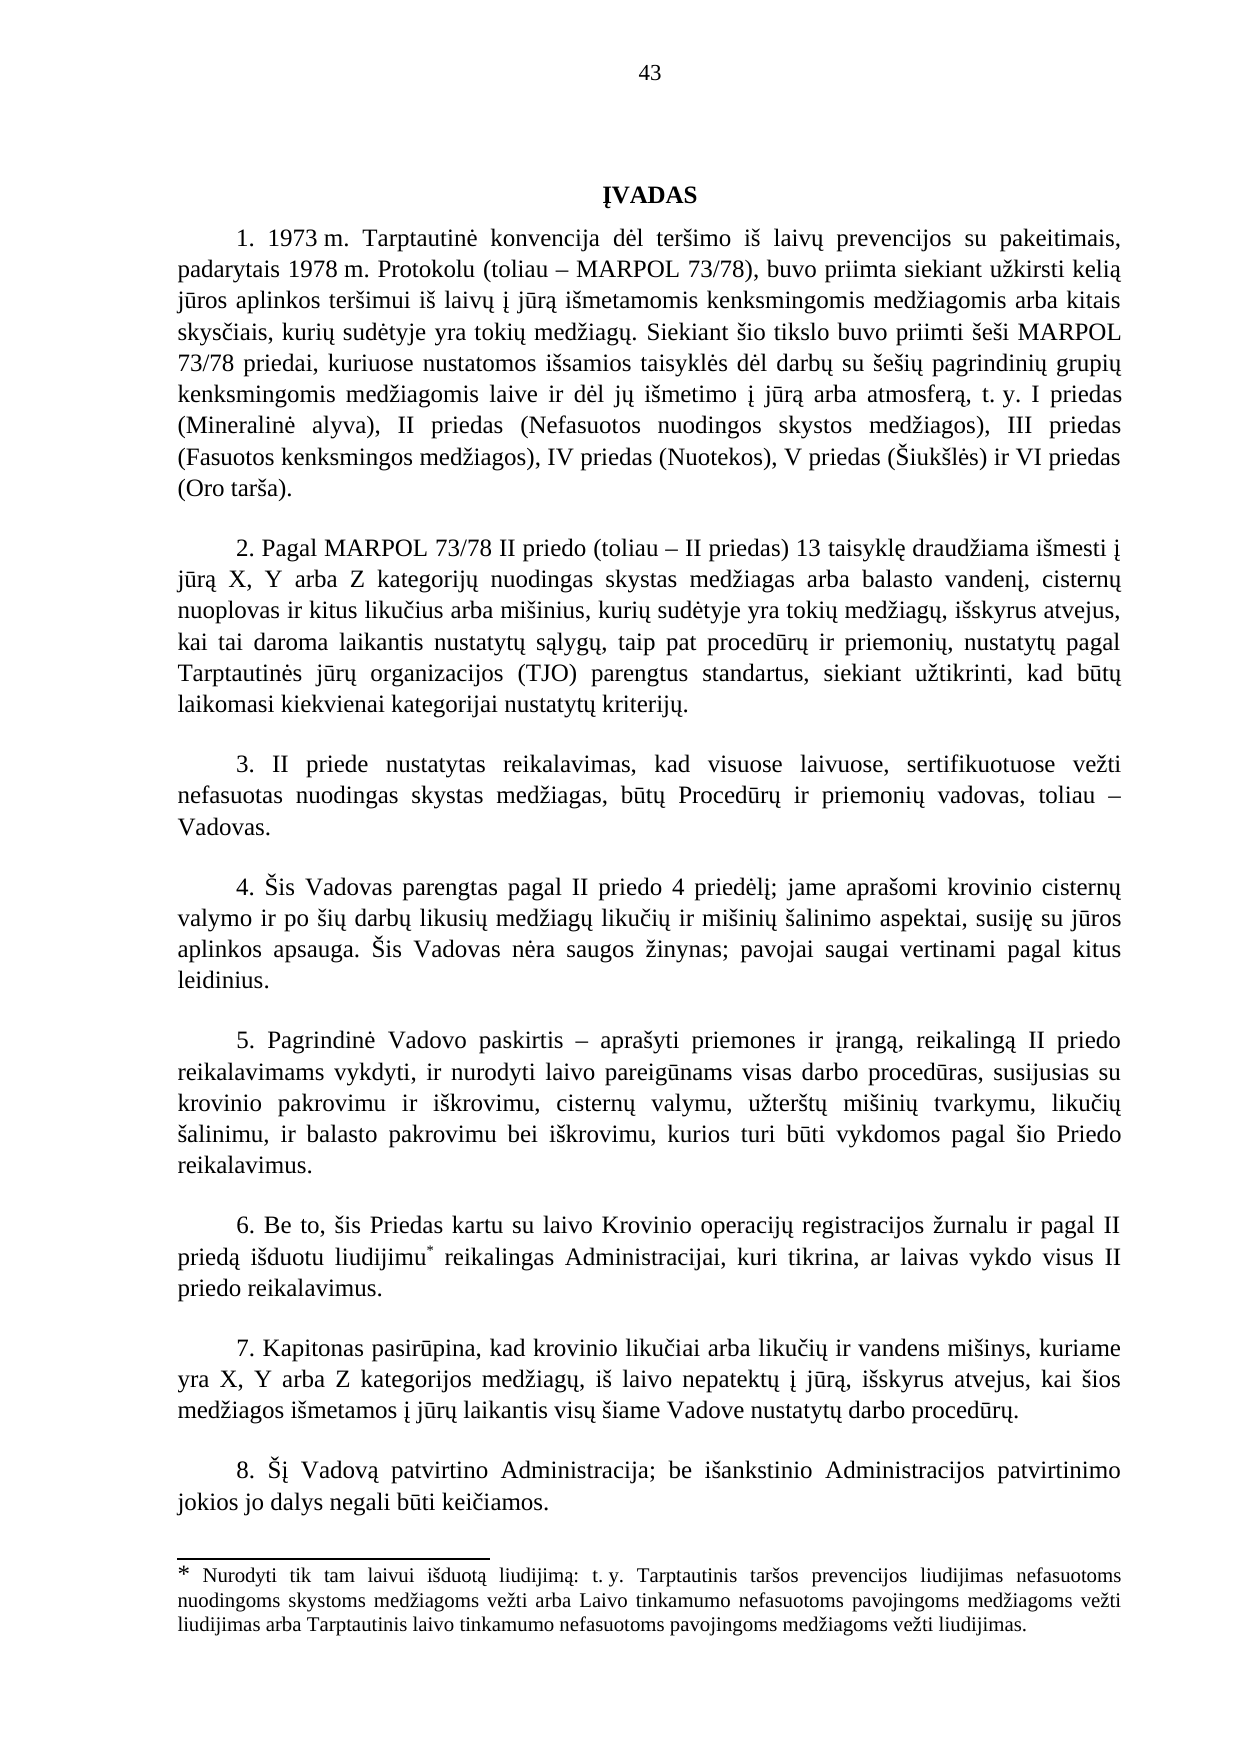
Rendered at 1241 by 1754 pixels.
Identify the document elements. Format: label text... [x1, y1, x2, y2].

text 1. 1973 m. Tarptautinė konvencija dėl teršimo iš laivų prevencijos su pakeitimais, padarytais 1978 m. Protokolu (toliau – MARPOL 73/78), buvo priimta siekiant užkirsti kelią jūros aplinkos teršimui iš laivų į jūrą išmetamomis kenksmingomis medžiagomis arba kitais skysčiais, kurių sudėtyje yra tokių medžiagų. Siekiant šio tikslo buvo priimti šeši MARPOL 73/78 priedai, kuriuose nustatomos išsamios taisyklės dėl darbų su šešių pagrindinių grupių kenksmingomis medžiagomis laive ir dėl jų išmetimo į jūrą arba atmosferą, t. y. I priedas (Mineralinė alyva), II priedas (Nefasuotos nuodingos skystos medžiagos), III priedas (Fasuotos kenksmingos medžiagos), IV priedas (Nuotekos), V priedas (Šiukšlės) ir VI priedas (Oro tarša). [177, 220, 1122, 502]
text ĮVADAS [177, 177, 1122, 208]
text Nurodyti tik tam laivui išduotą liudijimą: t. y. Tarptautinis taršos prevencijos liudijimas nefasuotoms nuodingoms skystoms medžiagoms vežti arba Laivo tinkamumo nefasuotoms pavojingoms medžiagoms vežti liudijimas arba Tarptautinis laivo tinkamumo nefasuotoms pavojingoms medžiagoms vežti liudijimas. [177, 1559, 1122, 1636]
text 2. Pagal MARPOL 73/78 II priedo (toliau – II priedas) 13 taisyklę draudžiama išmesti į jūrą X, Y arba Z kategorijų nuodingas skystas medžiagas arba balasto vandenį, cisternų nuoplovas ir kitus likučius arba mišinius, kurių sudėtyje yra tokių medžiagų, išskyrus atvejus, kai tai daroma laikantis nustatytų sąlygų, taip pat procedūrų ir priemonių, nustatytų pagal Tarptautinės jūrų organizacijos (TJO) parengtus standartus, siekiant užtikrinti, kad būtų laikomasi kiekvienai kategorijai nustatytų kriterijų. [177, 530, 1122, 718]
text 4. Šis Vadovas parengtas pagal II priedo 4 priedėlį; jame aprašomi krovinio cisternų valymo ir po šių darbų likusių medžiagų likučių ir mišinių šalinimo aspektai, susiję su jūros aplinkos apsauga. Šis Vadovas nėra saugos žinynas; pavojai saugai vertinami pagal kitus leidinius. [177, 869, 1122, 994]
text 6. Be to, šis Priedas kartu su laivo Krovinio operacijų registracijos žurnalu ir pagal II priedą išduotu liudijimu reikalingas Administracijai, kuri tikrina, ar laivas vykdo visus II priedo reikalavimus. [177, 1208, 1122, 1302]
text 7. Kapitonas pasirūpina, kad krovinio likučiai arba likučių ir vandens mišinys, kuriame yra X, Y arba Z kategorijos medžiagų, iš laivo nepatektų į jūrą, išskyrus atvejus, kai šios medžiagos išmetamos į jūrų laikantis visų šiame Vadove nustatytų darbo procedūrų. [177, 1330, 1122, 1424]
text 5. Pagrindinė Vadovo paskirtis – aprašyti priemones ir įrangą, reikalingą II priedo reikalavimams vykdyti, ir nurodyti laivo pareigūnams visas darbo procedūras, susijusias su krovinio pakrovimu ir iškrovimu, cisternų valymu, užterštų mišinių tvarkymu, likučių šalinimu, ir balasto pakrovimu bei iškrovimu, kurios turi būti vykdomos pagal šio Priedo reikalavimus. [177, 1023, 1122, 1179]
text 8. Šį Vadovą patvirtino Administracija; be išankstinio Administracijos patvirtinimo jokios jo dalys negali būti keičiamos. [177, 1453, 1122, 1515]
text 3. II priede nustatytas reikalavimas, kad visuose laivuose, sertifikuotuose vežti nefasuotas nuodingas skystas medžiagas, būtų Procedūrų ir priemonių vadovas, toliau – Vadovas. [177, 747, 1122, 840]
